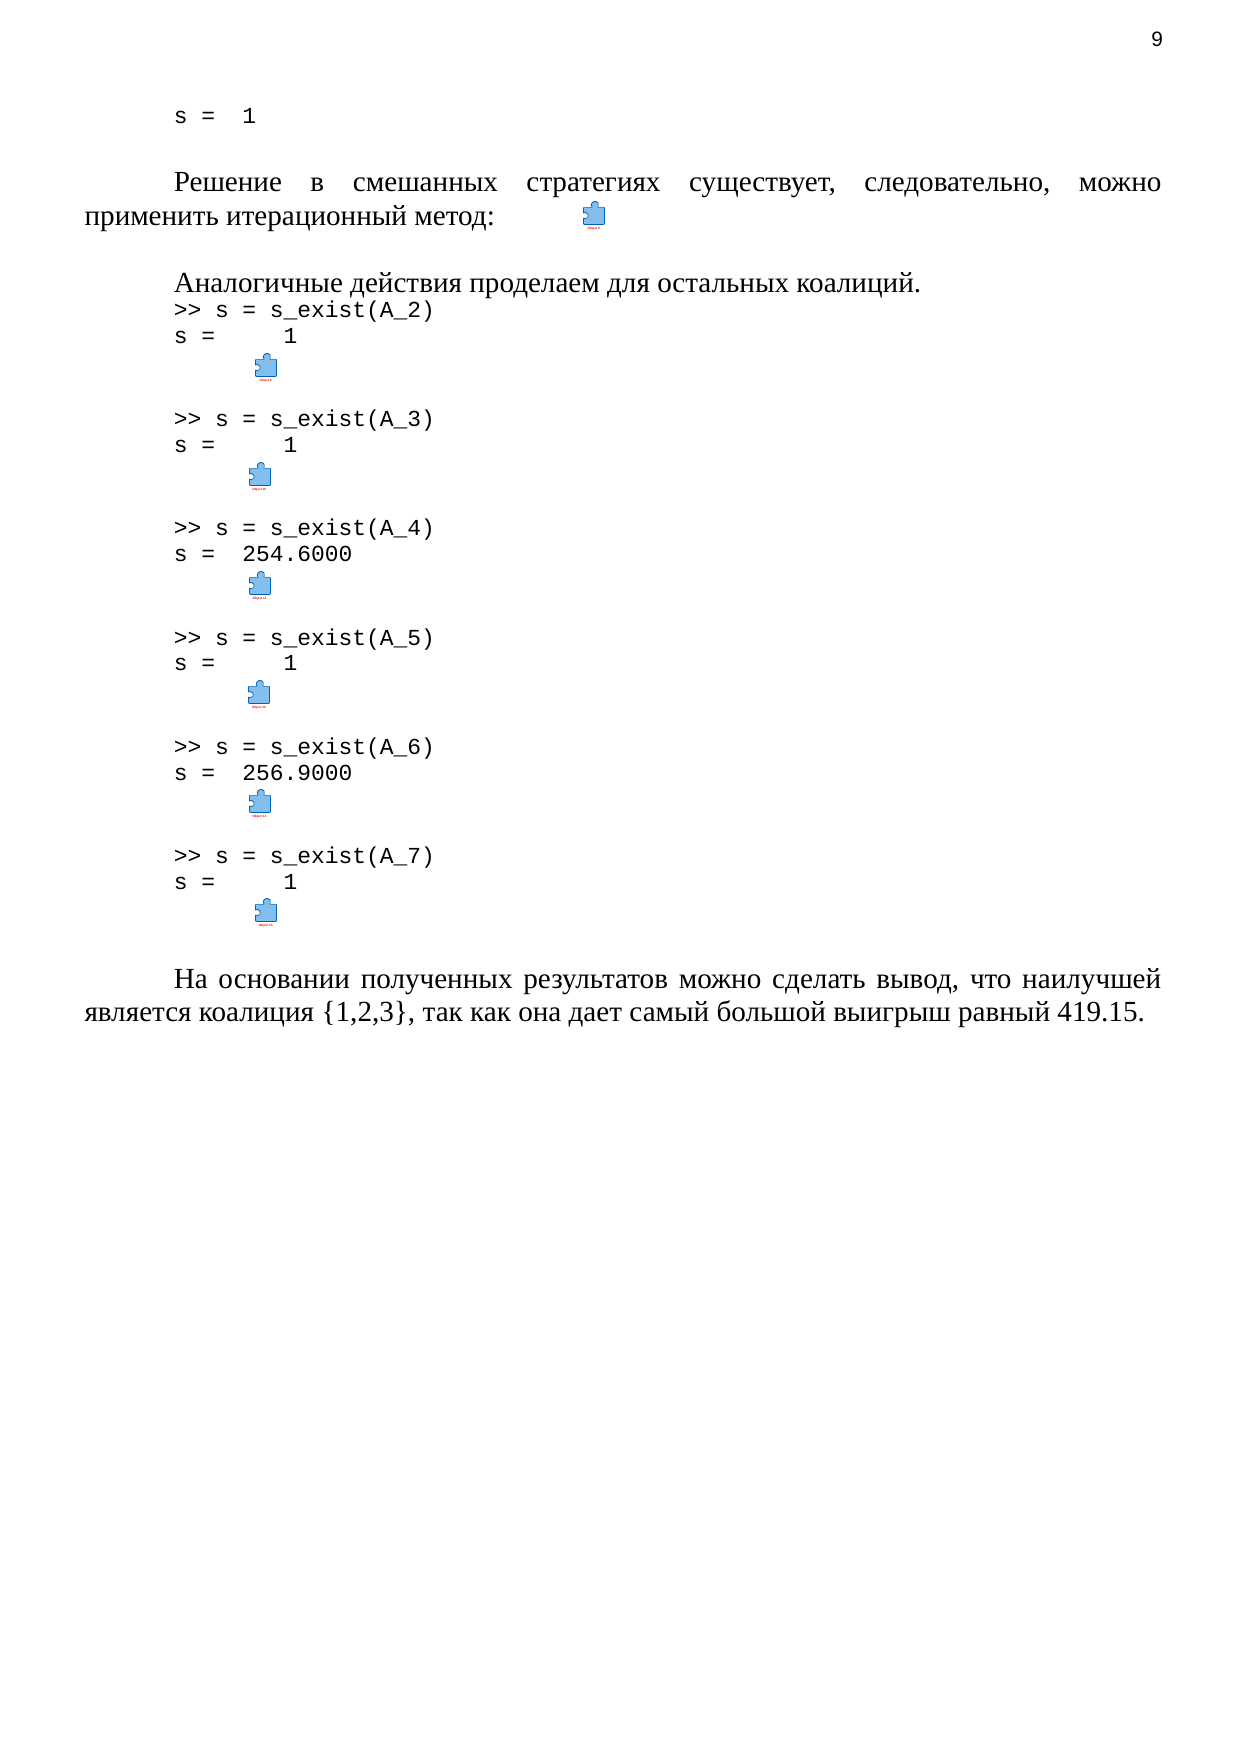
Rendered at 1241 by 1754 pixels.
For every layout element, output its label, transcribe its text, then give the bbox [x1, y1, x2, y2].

subtitle s = 1 [84, 324, 1162, 350]
subtitle s = 256.9000 [84, 761, 1162, 787]
subtitle s = 1 [84, 870, 1162, 896]
subtitle >> s = s_exist(A_3) [84, 407, 1162, 433]
subtitle >> s = s_exist(A_7) [84, 844, 1162, 870]
subtitle >> s = s_exist(A_5) [84, 626, 1162, 652]
subtitle s = 1 [84, 652, 1162, 678]
subtitle s = 1 [84, 433, 1162, 459]
subtitle s = 254.6000 [84, 543, 1162, 568]
subtitle >> s = s_exist(A_2) [84, 298, 1162, 324]
subtitle Решение в смешанных стратегиях существует, следовательно, можно применить итерационный метод: [84, 164, 1162, 231]
subtitle На основании полученных результатов можно сделать вывод, что наилучшей является коалиция {1,2,3}, так как она дает самый большой выигрыш равный 419.15. [84, 961, 1162, 1028]
subtitle s = 1 [84, 105, 1162, 131]
subtitle >> s = s_exist(A_6) [84, 735, 1162, 761]
subtitle Аналогичные действия проделаем для остальных коалиций. [84, 265, 1162, 298]
subtitle >> s = s_exist(A_4) [84, 517, 1162, 543]
